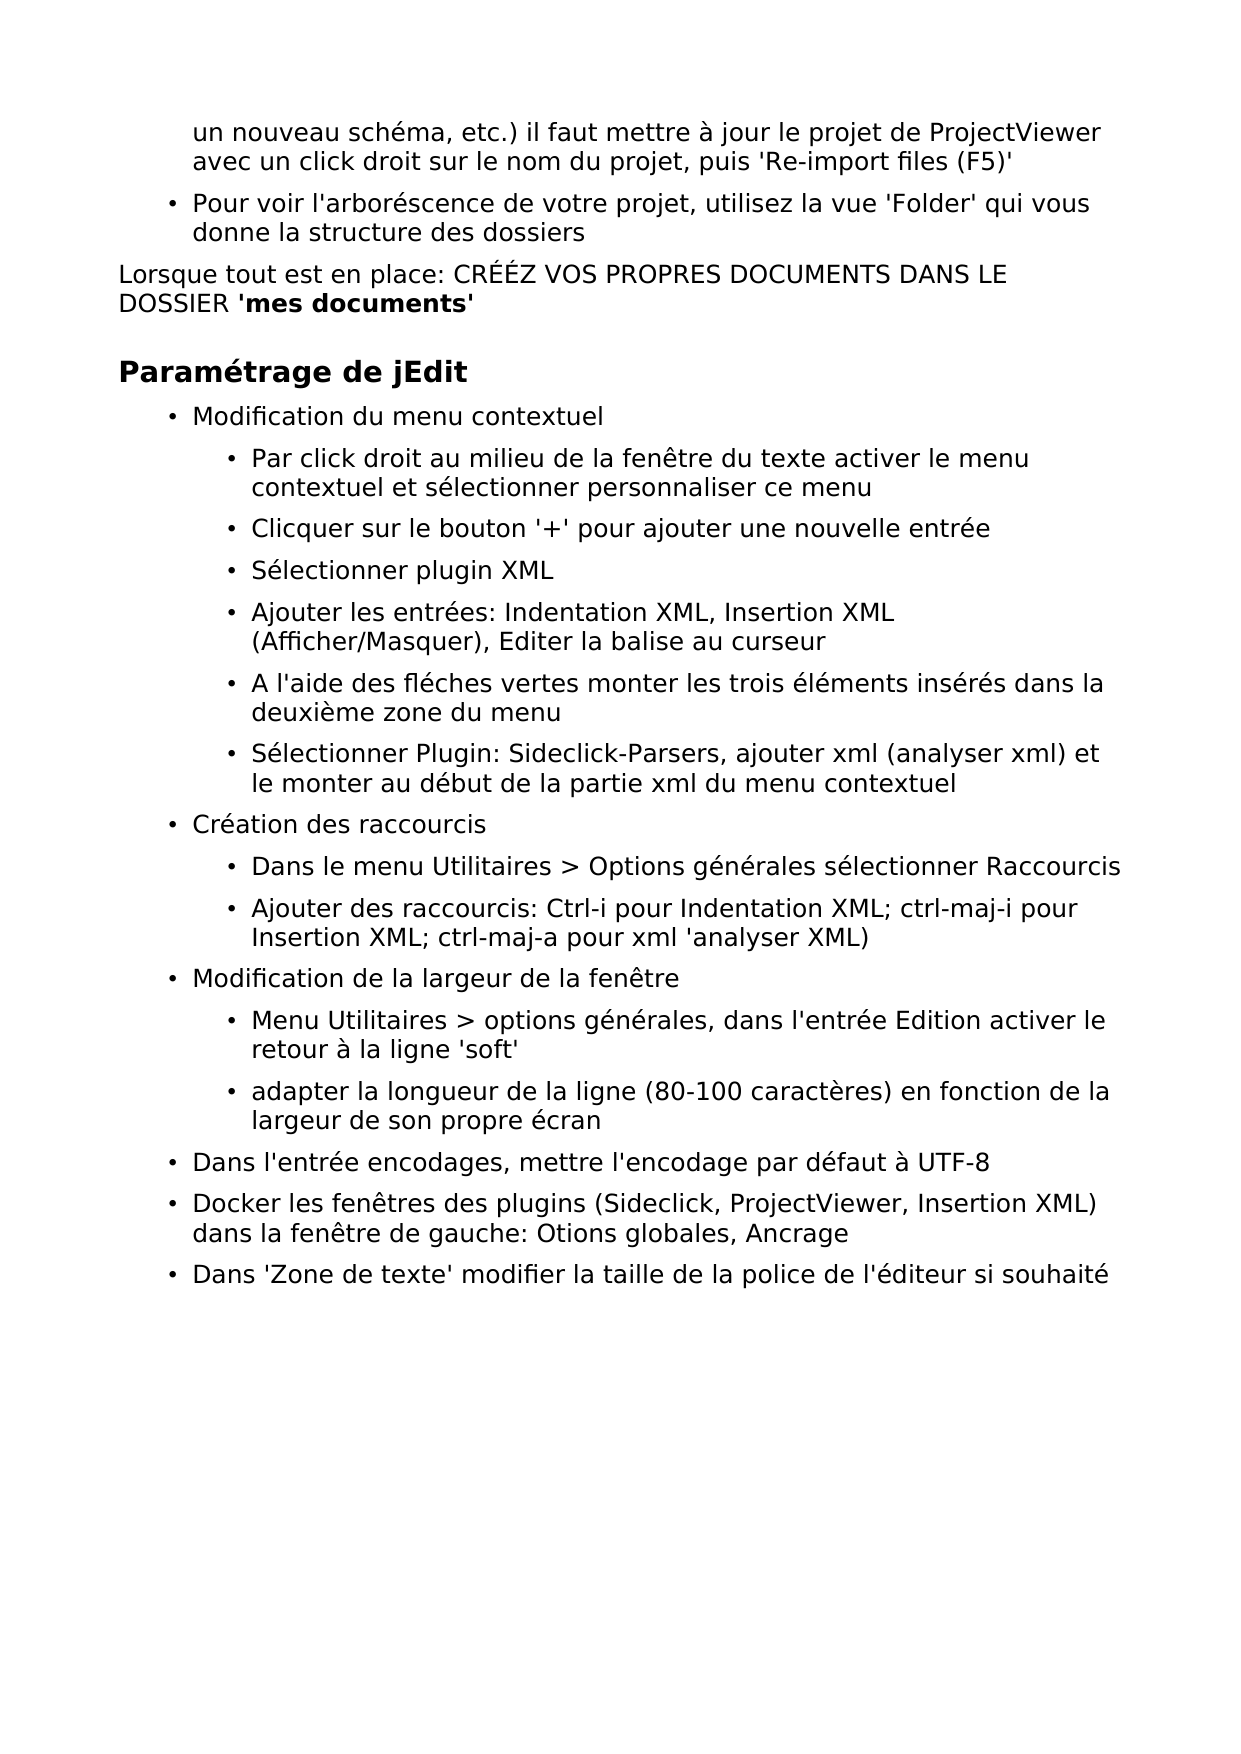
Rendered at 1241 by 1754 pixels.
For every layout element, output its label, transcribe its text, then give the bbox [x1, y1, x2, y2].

list Ajouter les entrées: Indentation XML, Insertion XML (Afficher/Masquer), Editer la balise au curseur [236, 598, 1122, 656]
list Modification du menu contextuel [177, 402, 1122, 431]
list Création des raccourcis [177, 810, 1122, 839]
list Dans 'Zone de texte' modifier la taille de la police de l'éditeur si souhaité [177, 1260, 1122, 1289]
list Dans l'entrée encodages, mettre l'encodage par défaut à UTF-8 [177, 1148, 1122, 1177]
list Ajouter des raccourcis: Ctrl-i pour Indentation XML; ctrl-maj-i pour Insertion XML; ctrl-maj-a pour xml 'analyser XML) [236, 894, 1122, 952]
list Menu Utilitaires > options générales, dans l'entrée Edition activer le retour à la ligne 'soft' [236, 1006, 1122, 1064]
list adapter la longueur de la ligne (80-100 caractères) en fonction de la largeur de son propre écran [236, 1077, 1122, 1135]
text Lorsque tout est en place: CRÉÉZ VOS PROPRES DOCUMENTS DANS LE DOSSIER 'mes documents' [118, 260, 1122, 318]
list Par click droit au milieu de la fenêtre du texte activer le menu contextuel et sélectionner personnaliser ce menu [236, 444, 1122, 502]
list Modification de la largeur de la fenêtre [177, 964, 1122, 994]
subtitle Paramétrage de jEdit [118, 356, 1122, 389]
list Sélectionner Plugin: Sideclick-Parsers, ajouter xml (analyser xml) et le monter au début de la partie xml du menu contextuel [236, 739, 1122, 798]
list A l'aide des fléches vertes monter les trois éléments insérés dans la deuxième zone du menu [236, 669, 1122, 727]
list Pour voir l'arboréscence de votre projet, utilisez la vue 'Folder' qui vous donne la structure des dossiers [177, 189, 1122, 247]
list Dans le menu Utilitaires > Options générales sélectionner Raccourcis [236, 852, 1122, 881]
list un nouveau schéma, etc.) il faut mettre à jour le projet de ProjectViewer avec un click droit sur le nom du projet, puis 'Re-import files (F5)' [177, 118, 1122, 176]
list Sélectionner plugin XML [236, 556, 1122, 585]
list Clicquer sur le bouton '+' pour ajouter une nouvelle entrée [236, 514, 1122, 544]
list Docker les fenêtres des plugins (Sideclick, ProjectViewer, Insertion XML) dans la fenêtre de gauche: Otions globales, Ancrage [177, 1189, 1122, 1248]
